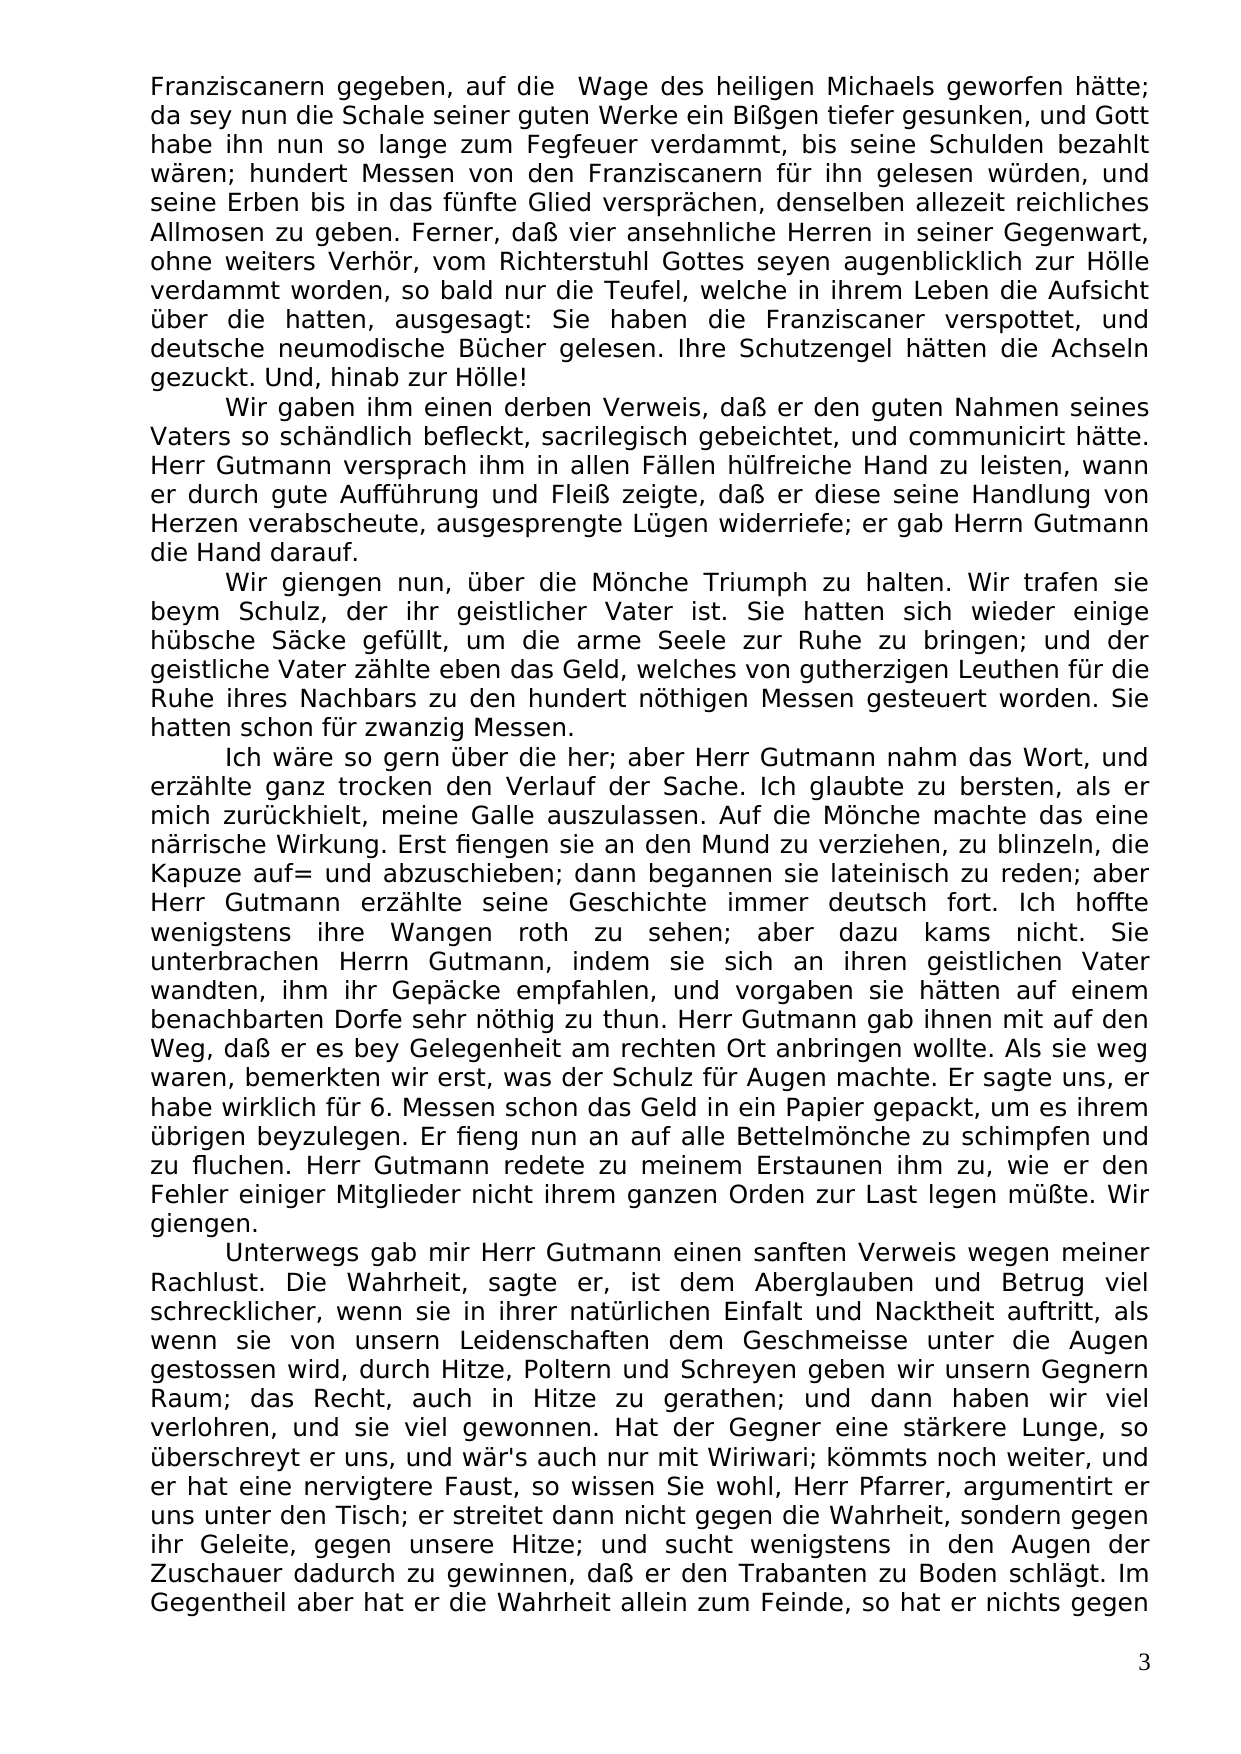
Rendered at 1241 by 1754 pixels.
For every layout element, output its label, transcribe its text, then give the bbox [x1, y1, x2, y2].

text Unterwegs gab mir Herr Gutmann einen sanften Verweis wegen meiner Rachlust. Die Wahrheit, sagte er, ist dem Aberglauben und Betrug viel schrecklicher, wenn sie in ihrer natürlichen Einfalt und Nacktheit auftritt, als wenn sie von unsern Leidenschaften dem Geschmeisse unter die Augen gestossen wird, durch Hitze, Poltern und Schreyen geben wir unsern Gegnern Raum; das Recht, auch in Hitze zu gerathen; und dann haben wir viel verlohren, und sie viel gewonnen. Hat der Gegner eine stärkere Lunge, so überschreyt er uns, und wär's auch nur mit Wiriwari; kömmts noch weiter, und er hat eine nervigtere Faust, so wissen Sie wohl, Herr Pfarrer, argumentirt er uns unter den Tisch; er streitet dann nicht gegen die Wahrheit, sondern gegen ihr Geleite, gegen unsere Hitze; und sucht wenigstens in den Augen der Zuschauer dadurch zu gewinnen, daß er den Trabanten zu Boden schlägt. Im Gegentheil aber hat er die Wahrheit allein zum Feinde, so hat er nichts gegen [150, 1239, 1151, 1618]
text Wir gaben ihm einen derben Verweis, daß er den guten Nahmen seines Vaters so schändlich befleckt, sacrilegisch gebeichtet, und communicirt hätte. Herr Gutmann versprach ihm in allen Fällen hülfreiche Hand zu leisten, wann er durch gute Aufführung und Fleiß zeigte, daß er diese seine Handlung von Herzen verabscheute, ausgesprengte Lügen widerriefe; er gab Herrn Gutmann die Hand darauf. [150, 393, 1151, 568]
text Ich wäre so gern über die her; aber Herr Gutmann nahm das Wort, und erzählte ganz trocken den Verlauf der Sache. Ich glaubte zu bersten, als er mich zurückhielt, meine Galle auszulassen. Auf die Mönche machte das eine närrische Wirkung. Erst fiengen sie an den Mund zu verziehen, zu blinzeln, die Kapuze auf= und abzuschieben; dann begannen sie lateinisch zu reden; aber Herr Gutmann erzählte seine Geschichte immer deutsch fort. Ich hoffte wenigstens ihre Wangen roth zu sehen; aber dazu kams nicht. Sie unterbrachen Herrn Gutmann, indem sie sich an ihren geistlichen Vater wandten, ihm ihr Gepäcke empfahlen, und vorgaben sie hätten auf einem benachbarten Dorfe sehr nöthig zu thun. Herr Gutmann gab ihnen mit auf den Weg, daß er es bey Gelegenheit am rechten Ort anbringen wollte. Als sie weg waren, bemerkten wir erst, was der Schulz für Augen machte. Er sagte uns, er habe wirklich für 6. Messen schon das Geld in ein Papier gepackt, um es ihrem übrigen beyzulegen. Er fieng nun an auf alle Bettelmönche zu schimpfen und zu fluchen. Herr Gutmann redete zu meinem Erstaunen ihm zu, wie er den Fehler einiger Mitglieder nicht ihrem ganzen Orden zur Last legen müßte. Wir giengen. [150, 743, 1151, 1239]
text Wir giengen nun, über die Mönche Triumph zu halten. Wir trafen sie beym Schulz, der ihr geistlicher Vater ist. Sie hatten sich wieder einige hübsche Säcke gefüllt, um die arme Seele zur Ruhe zu bringen; und der geistliche Vater zählte eben das Geld, welches von gutherzigen Leuthen für die Ruhe ihres Nachbars zu den hundert nöthigen Messen gesteuert worden. Sie hatten schon für zwanzig Messen. [150, 568, 1151, 743]
text Franziscanern gegeben, auf die Wage des heiligen Michaels geworfen hätte; da sey nun die Schale seiner guten Werke ein Bißgen tiefer gesunken, und Gott habe ihn nun so lange zum Fegfeuer verdammt, bis seine Schulden bezahlt wären; hundert Messen von den Franziscanern für ihn gelesen würden, und seine Erben bis in das fünfte Glied versprächen, denselben allezeit reichliches Allmosen zu geben. Ferner, daß vier ansehnliche Herren in seiner Gegenwart, ohne weiters Verhör, vom Richterstuhl Gottes seyen augenblicklich zur Hölle verdammt worden, so bald nur die Teufel, welche in ihrem Leben die Aufsicht über die hatten, ausgesagt: Sie haben die Franziscaner verspottet, und deutsche neumodische Bücher gelesen. Ihre Schutzengel hätten die Achseln gezuckt. Und, hinab zur Hölle! [150, 72, 1151, 393]
